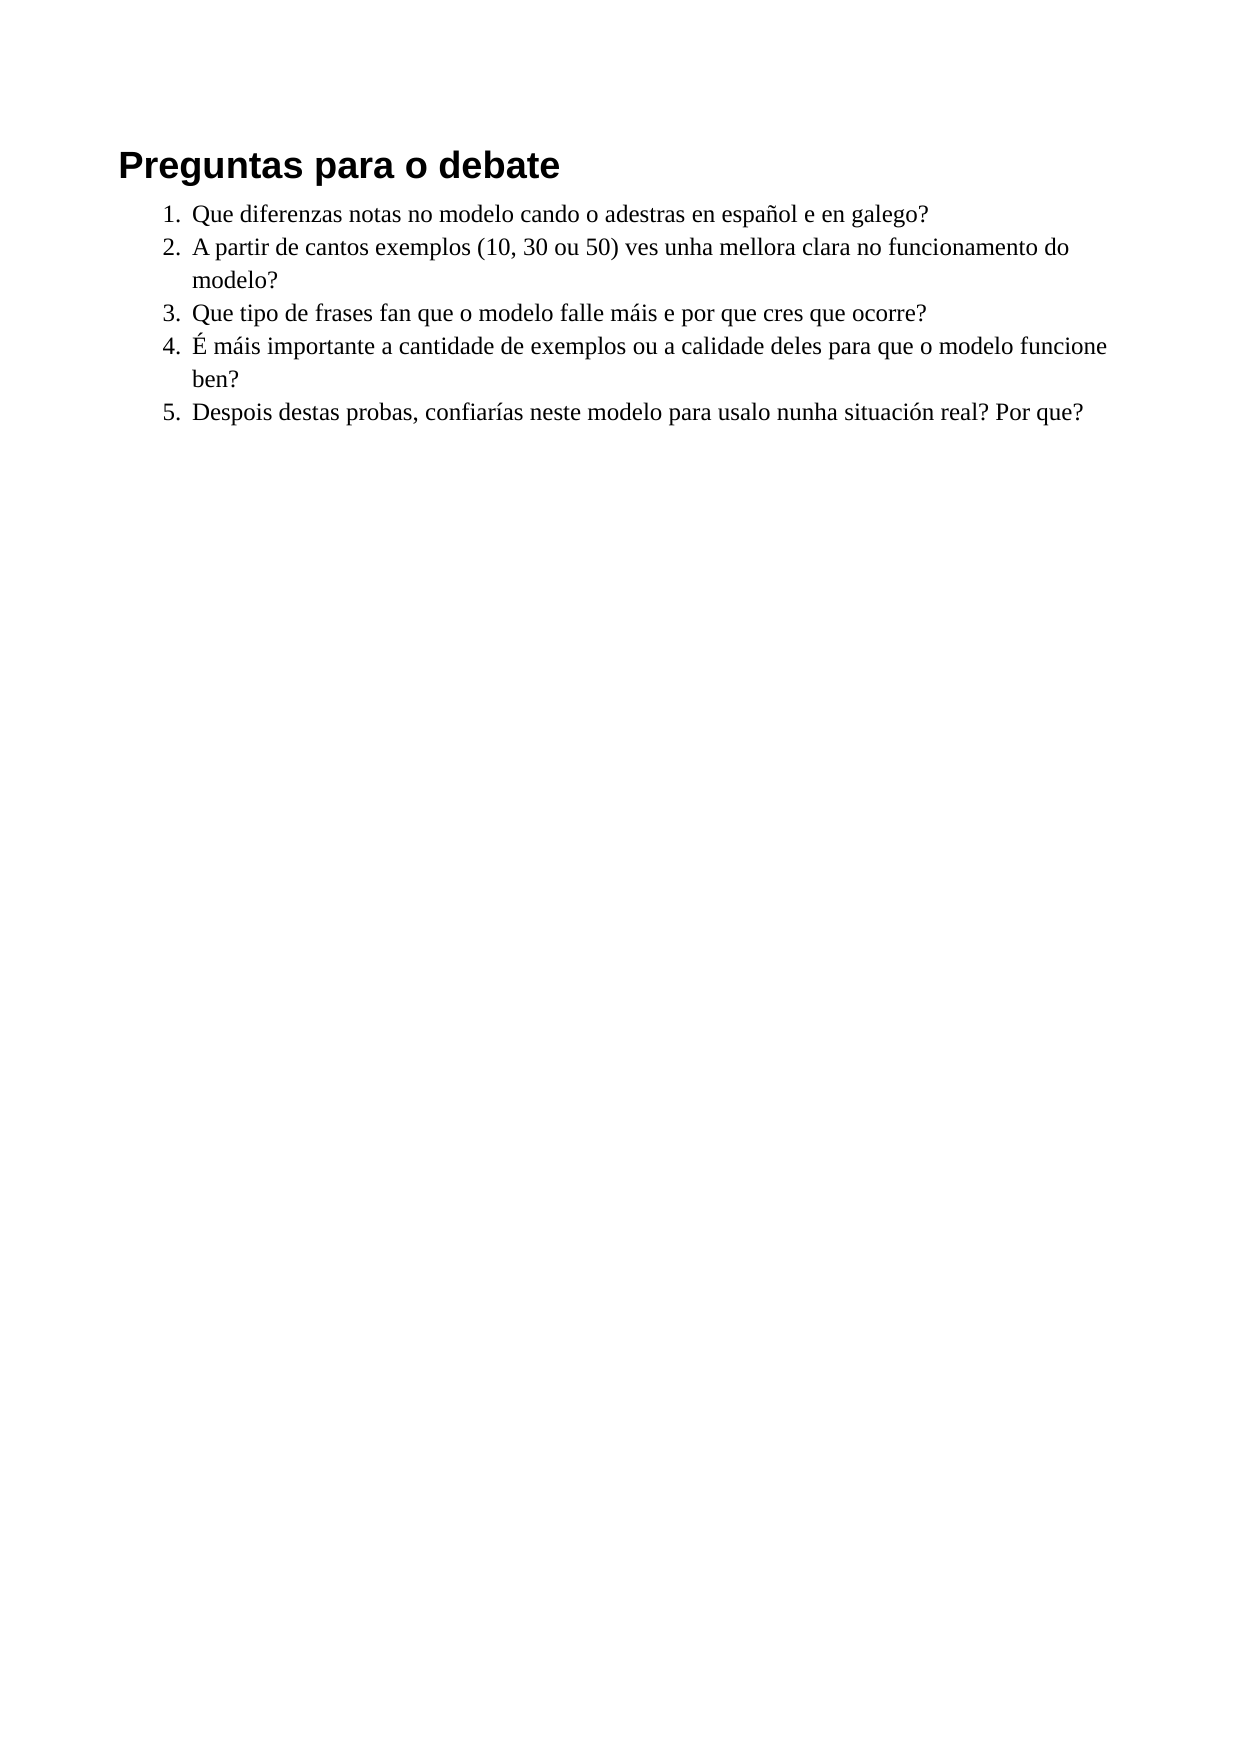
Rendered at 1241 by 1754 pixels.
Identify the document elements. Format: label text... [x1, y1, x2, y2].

list Que tipo de frases fan que o modelo falle máis e por que cres que ocorre? [162, 298, 1122, 327]
list Despois destas probas, confiarías neste modelo para usalo nunha situación real? Por que? [162, 397, 1122, 426]
list Que diferenzas notas no modelo cando o adestras en español e en galego? [162, 199, 1122, 228]
list A partir de cantos exemplos (10, 30 ou 50) ves unha mellora clara no funcionamento do modelo? [162, 232, 1122, 294]
list É máis importante a cantidade de exemplos ou a calidade deles para que o modelo funcione ben? [162, 331, 1122, 393]
subtitle Preguntas para o debate [118, 143, 1122, 187]
